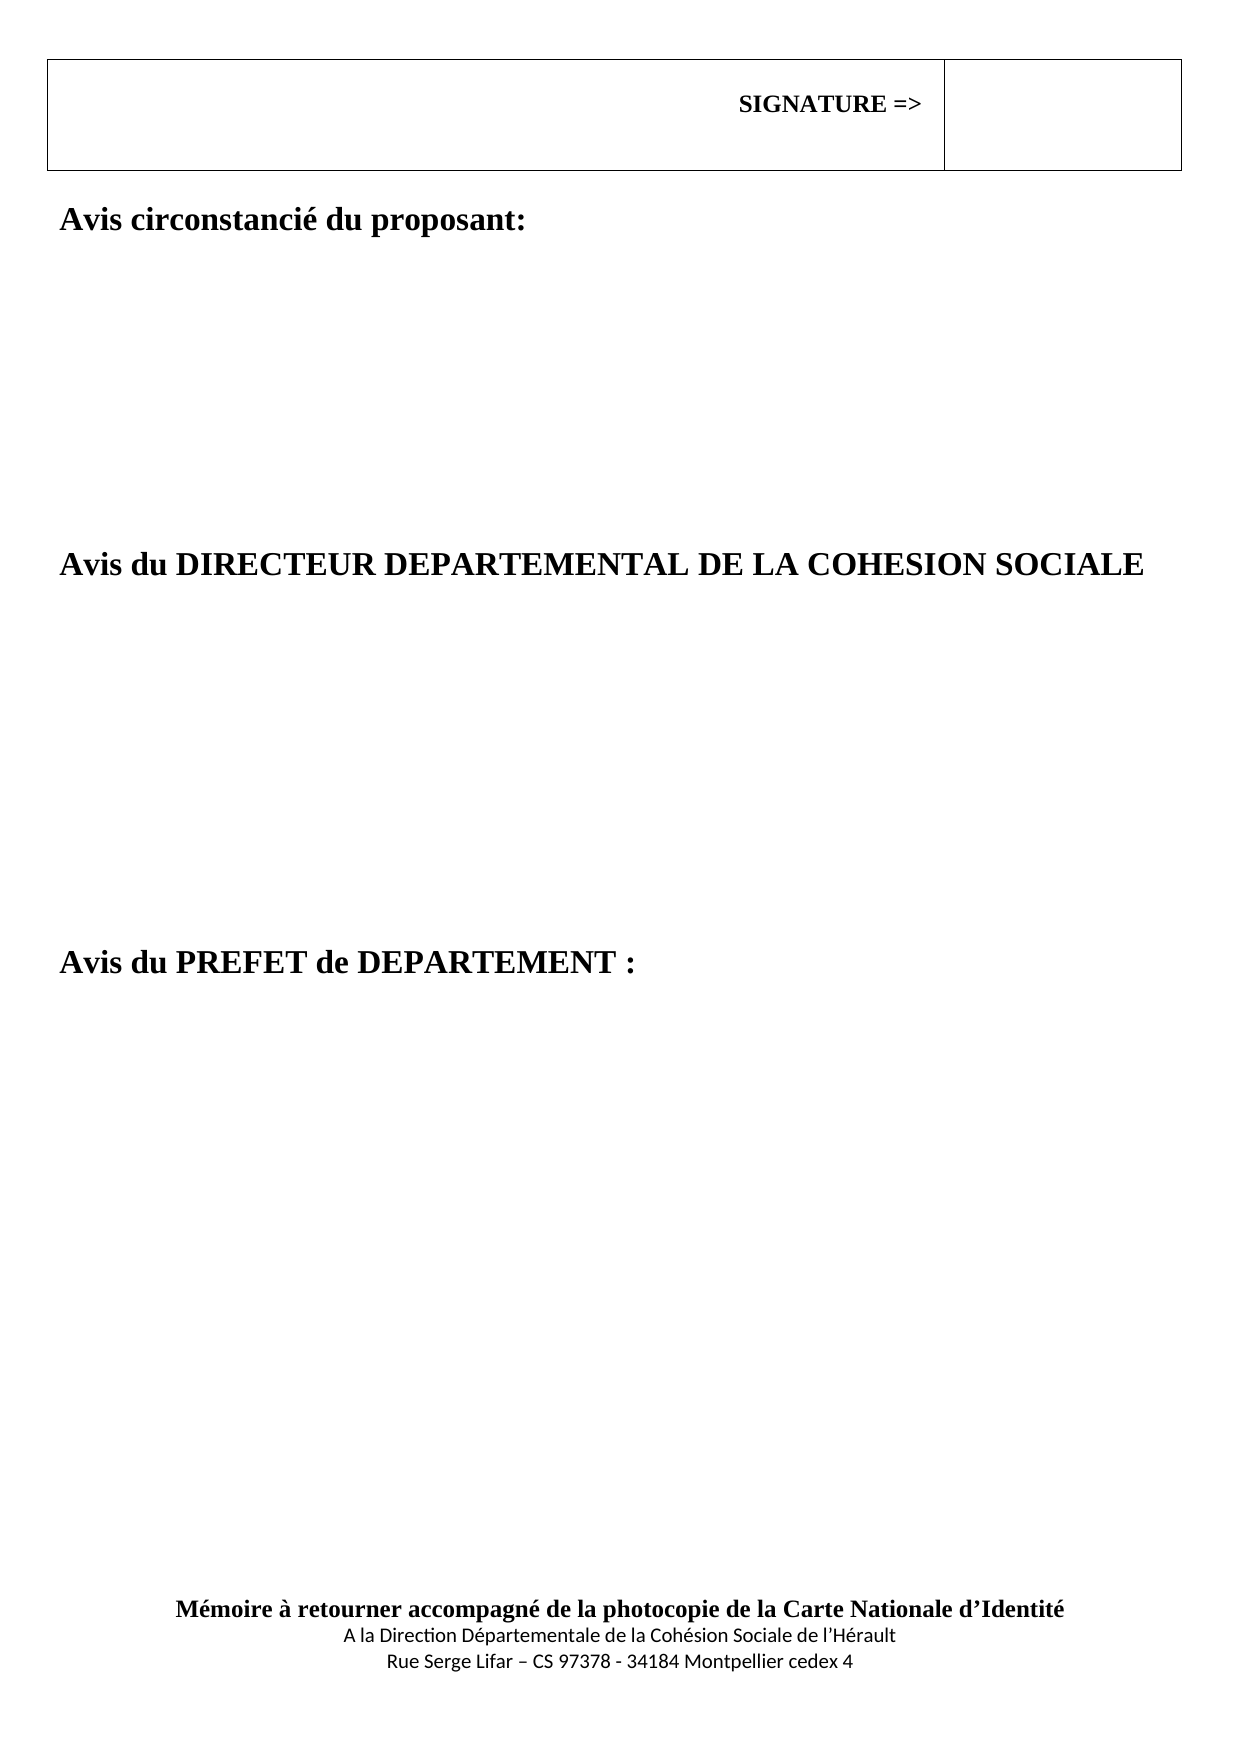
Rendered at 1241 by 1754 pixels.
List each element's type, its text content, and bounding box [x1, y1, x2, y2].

text Avis du PREFET de DEPARTEMENT : [59, 942, 1181, 981]
text Avis du DIRECTEUR DEPARTEMENTAL DE LA COHESION SOCIALE [59, 544, 1181, 583]
table_cell [945, 60, 1181, 170]
text Mémoire à retourner accompagné de la photocopie de la Carte Nationale d’Identité [59, 1594, 1181, 1623]
text A la Direction Départementale de la Cohésion Sociale de l’Hérault [59, 1623, 1181, 1648]
table_cell SIGNATURE => [48, 60, 944, 170]
text Avis circonstancié du proposant: [59, 199, 1181, 238]
text Rue Serge Lifar – CS 97378 - 34184 Montpellier cedex 4 [59, 1648, 1181, 1673]
